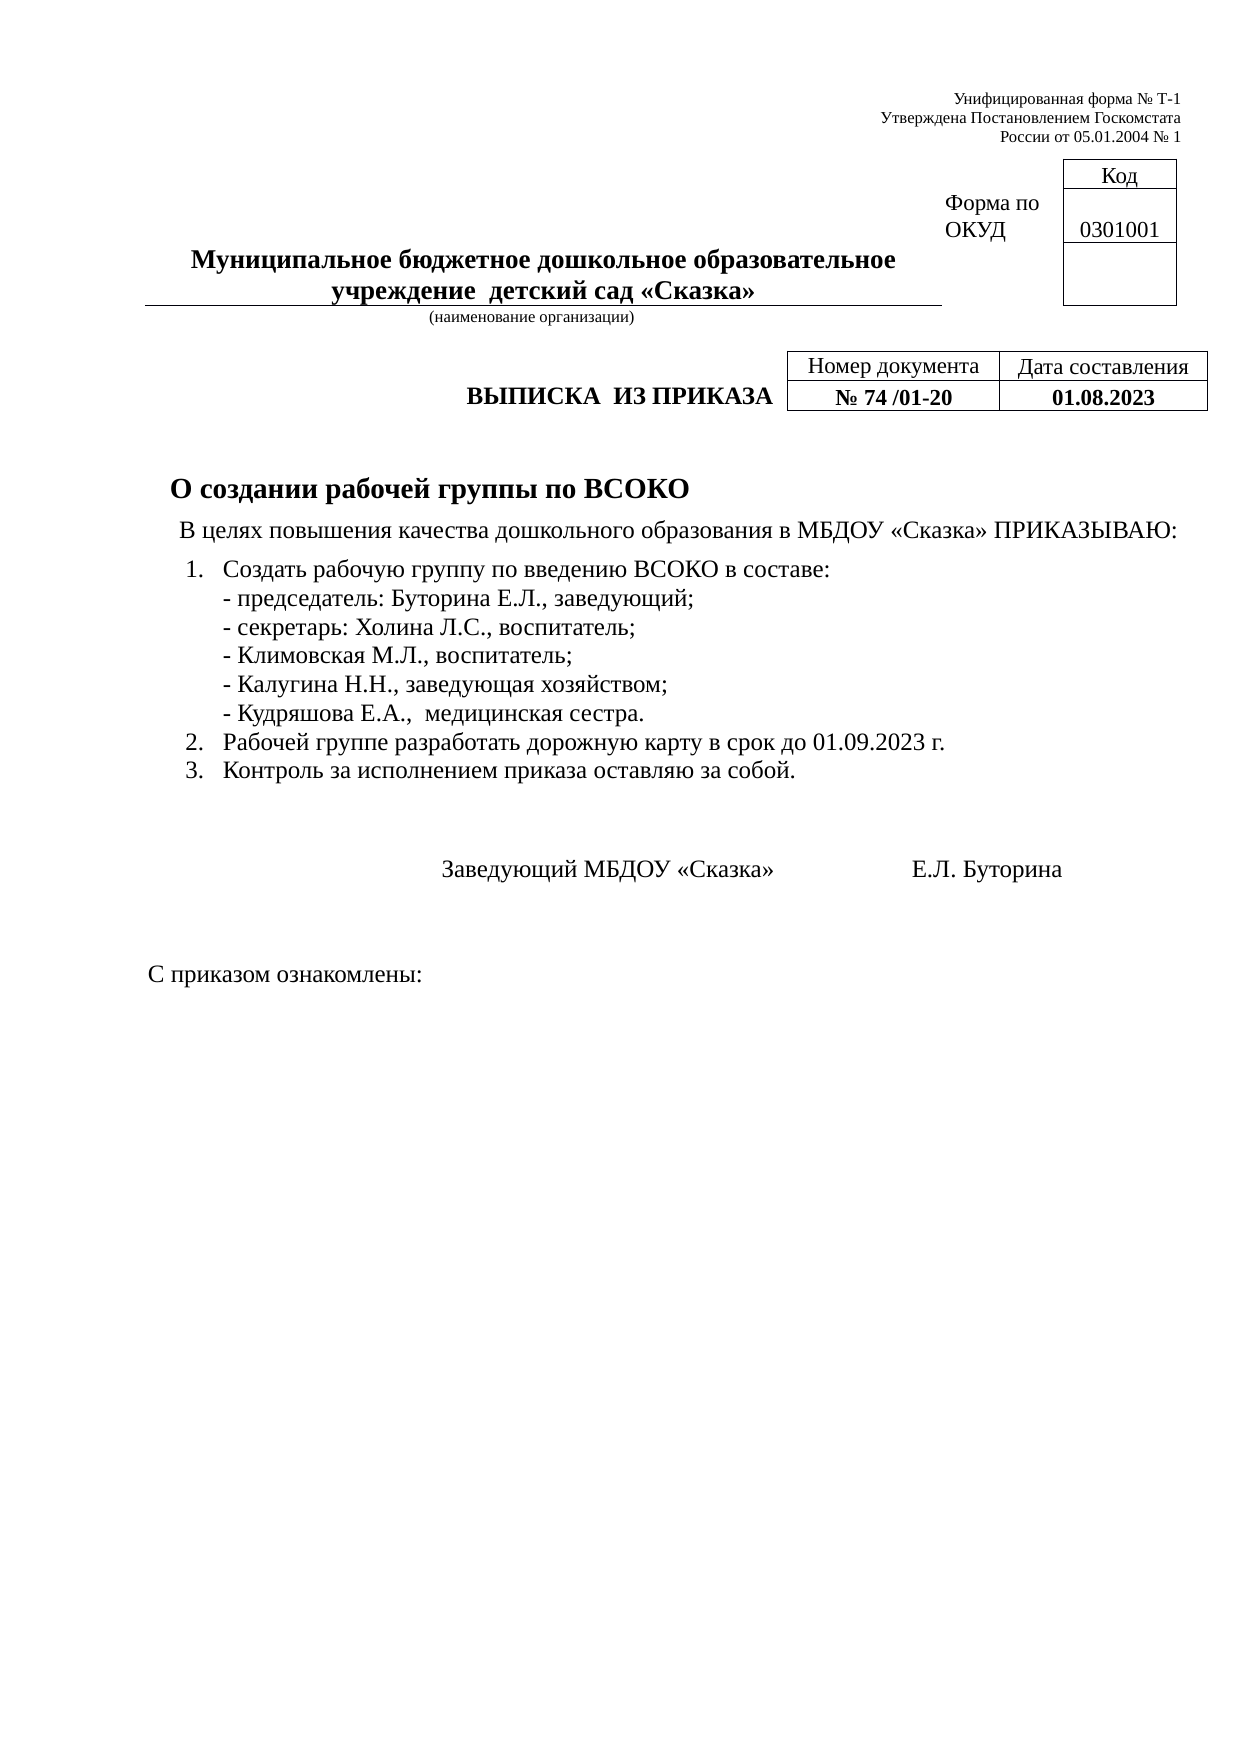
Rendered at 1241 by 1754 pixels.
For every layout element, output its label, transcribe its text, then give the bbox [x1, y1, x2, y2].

text Заведующий МБДОУ «Сказка» Е.Л. Буторина [148, 854, 1181, 883]
text - Кудряшова Е.А., медицинская сестра. [223, 698, 1181, 727]
table_cell ВЫПИСКА ИЗ ПРИКАЗА [145, 380, 787, 410]
table_cell Муниципальное бюджетное дошкольное образовательное учреждение детский сад «Сказка» [145, 242, 942, 305]
table_header Номер документа [788, 352, 999, 380]
table_cell Форма по ОКУД [942, 188, 1063, 242]
table_header [145, 351, 787, 380]
text - секретарь: Холина Л.С., воспитатель; [223, 612, 1181, 641]
table_cell № 74 /01-20 [788, 381, 999, 410]
text О создании рабочей группы по ВСОКО [148, 471, 1181, 505]
text Унифицированная форма № Т-1 Утверждена Постановлением Госкомстата России от 05.01.2004 № 1 [842, 88, 1181, 146]
text - председатель: Буторина Е.Л., заведующий; [223, 583, 1181, 612]
table_header Код [1064, 160, 1176, 188]
text В целях повышения качества дошкольного образования в МБДОУ «Сказка» ПРИКАЗЫВАЮ: [148, 515, 1181, 544]
text С приказом ознакомлены: [148, 959, 1181, 988]
table_cell 0301001 [1064, 189, 1176, 242]
list Рабочей группе разработать дорожную карту в срок до 01.09.2023 г. [185, 727, 1181, 756]
table_cell [145, 188, 942, 242]
table_header [145, 159, 942, 188]
table_cell 01.08.2023 [1000, 381, 1207, 410]
text - Климовская М.Л., воспитатель; [223, 641, 1181, 669]
list Создать рабочую группу по введению ВСОКО в составе: [185, 554, 1181, 583]
table_cell [1064, 243, 1176, 305]
list Контроль за исполнением приказа оставляю за собой. [185, 756, 1181, 784]
text (наименование организации) [148, 306, 916, 326]
table_cell [942, 242, 1063, 305]
table_header [942, 159, 1063, 188]
table_header Дата составления [1000, 352, 1207, 380]
text - Калугина Н.Н., заведующая хозяйством; [223, 669, 1181, 698]
